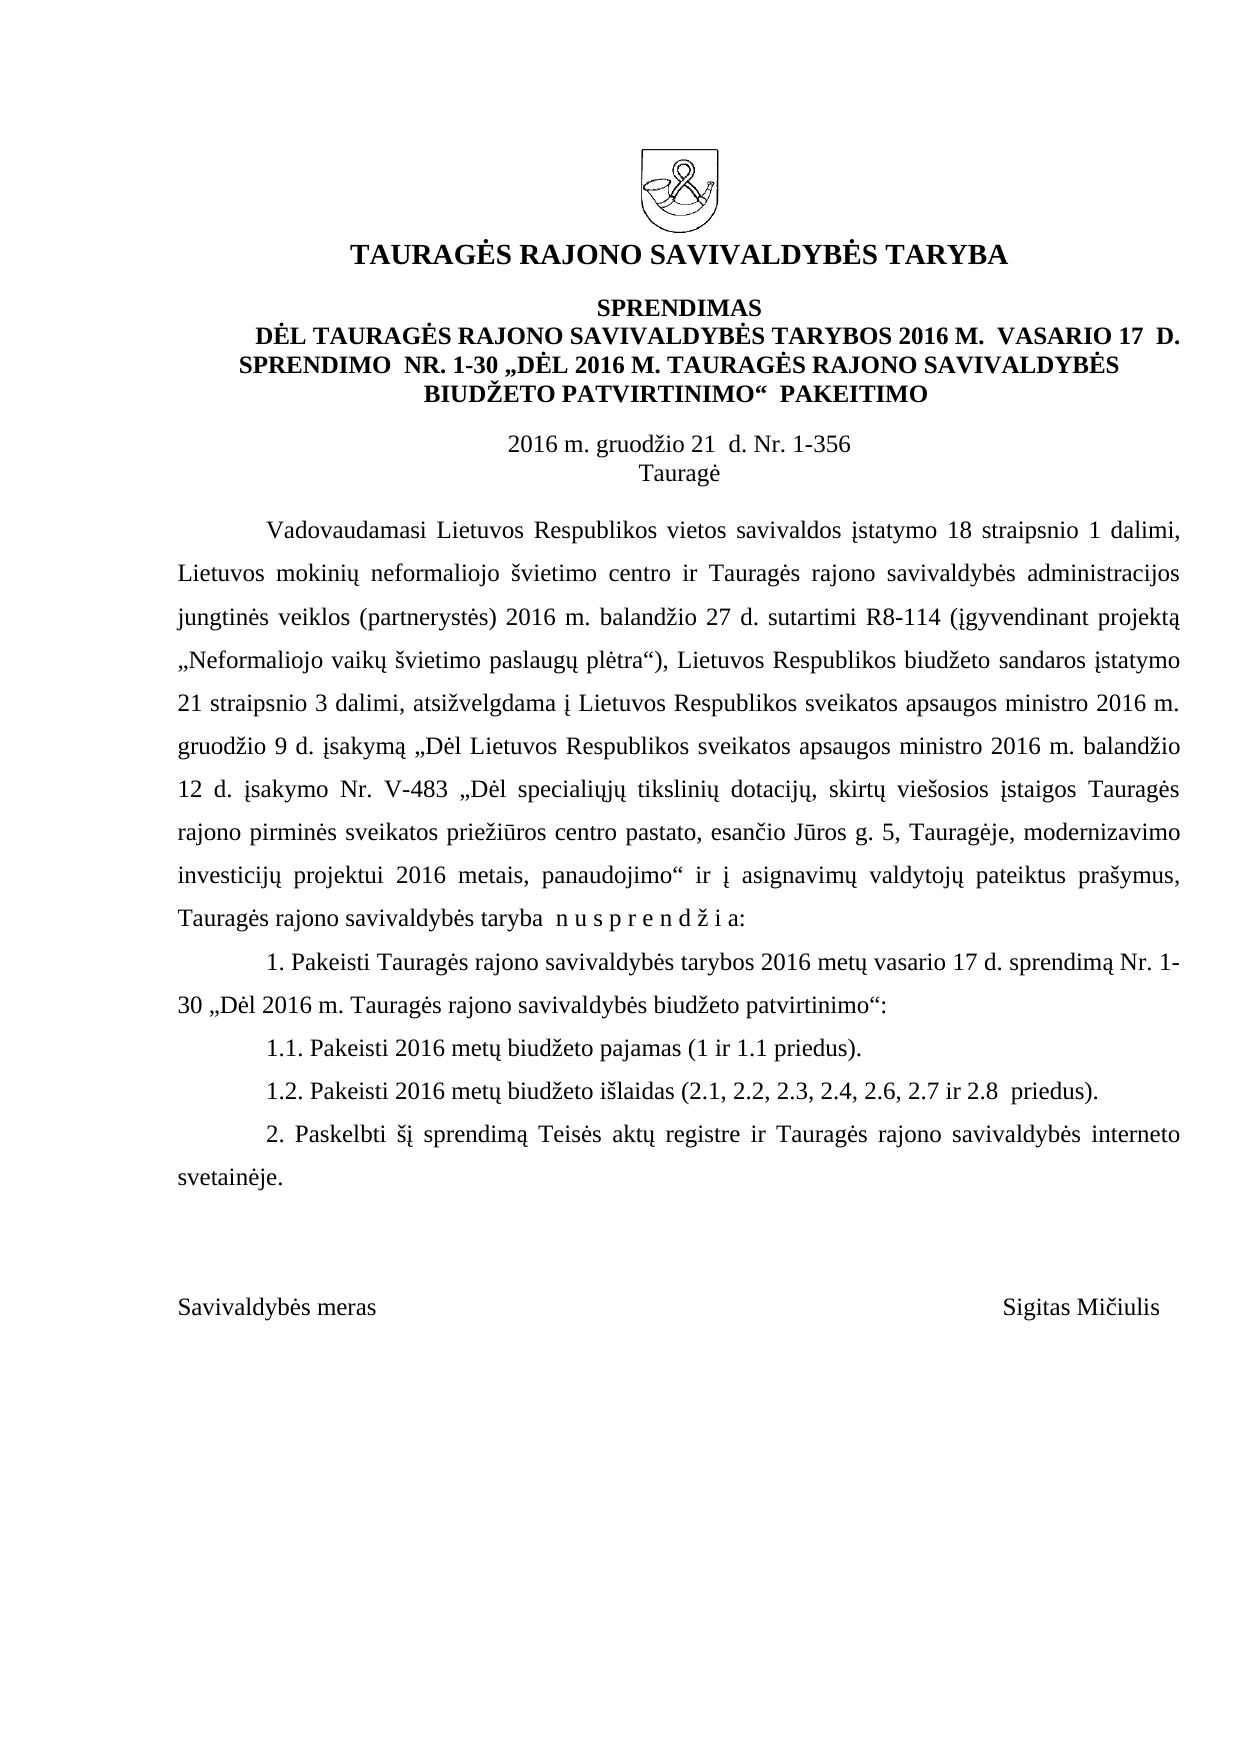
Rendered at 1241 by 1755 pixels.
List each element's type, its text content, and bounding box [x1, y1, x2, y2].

text 2016 m. gruodžio 21 d. Nr. 1-356 [177, 429, 1181, 458]
text Tauragė [177, 458, 1181, 487]
text 1.1. Pakeisti 2016 metų biudžeto pajamas (1 ir 1.1 priedus). [177, 1033, 1181, 1062]
text 2. Paskelbti šį sprendimą Teisės aktų registre ir Tauragės rajono savivaldybės interneto svetainėje. [177, 1119, 1181, 1191]
text DĖL TAURAGĖS RAJONO SAVIVALDYBĖS TARYBOS 2016 M. VASARIO 17 D. SPRENDIMO NR. 1-30 „DĖL 2016 M. TAURAGĖS RAJONO SAVIVALDYBĖS BIUDŽETO PATVIRTINIMO“ PAKEITIMO [177, 321, 1181, 408]
text Vadovaudamasi Lietuvos Respublikos vietos savivaldos įstatymo 18 straipsnio 1 dalimi, Lietuvos mokinių neformaliojo švietimo centro ir Tauragės rajono savivaldybės administracijos jungtinės veiklos (partnerystės) 2016 m. balandžio 27 d. sutartimi R8-114 (įgyvendinant projektą „Neformaliojo vaikų švietimo paslaugų plėtra“), Lietuvos Respublikos biudžeto sandaros įstatymo 21 straipsnio 3 dalimi, atsižvelgdama į Lietuvos Respublikos sveikatos apsaugos ministro 2016 m. gruodžio 9 d. įsakymą „Dėl Lietuvos Respublikos sveikatos apsaugos ministro 2016 m. balandžio 12 d. įsakymo Nr. V-483 „Dėl specialiųjų tikslinių dotacijų, skirtų viešosios įstaigos Tauragės rajono pirminės sveikatos priežiūros centro pastato, esančio Jūros g. 5, Tauragėje, modernizavimo investicijų projektui 2016 metais, panaudojimo“ ir į asignavimų valdytojų pateiktus prašymus, Tauragės rajono savivaldybės taryba nusprendžia: [177, 515, 1181, 932]
text 1.2. Pakeisti 2016 metų biudžeto išlaidas (2.1, 2.2, 2.3, 2.4, 2.6, 2.7 ir 2.8 priedus). [177, 1076, 1181, 1105]
text Savivaldybės meras Sigitas Mičiulis [177, 1292, 1181, 1320]
text SPRENDIMAS [177, 293, 1181, 321]
text TAURAGĖS RAJONO SAVIVALDYBĖS TARYBA [177, 237, 1181, 271]
text 1. Pakeisti Tauragės rajono savivaldybės tarybos 2016 metų vasario 17 d. sprendimą Nr. 1-30 „Dėl 2016 m. Tauragės rajono savivaldybės biudžeto patvirtinimo“: [177, 947, 1181, 1018]
